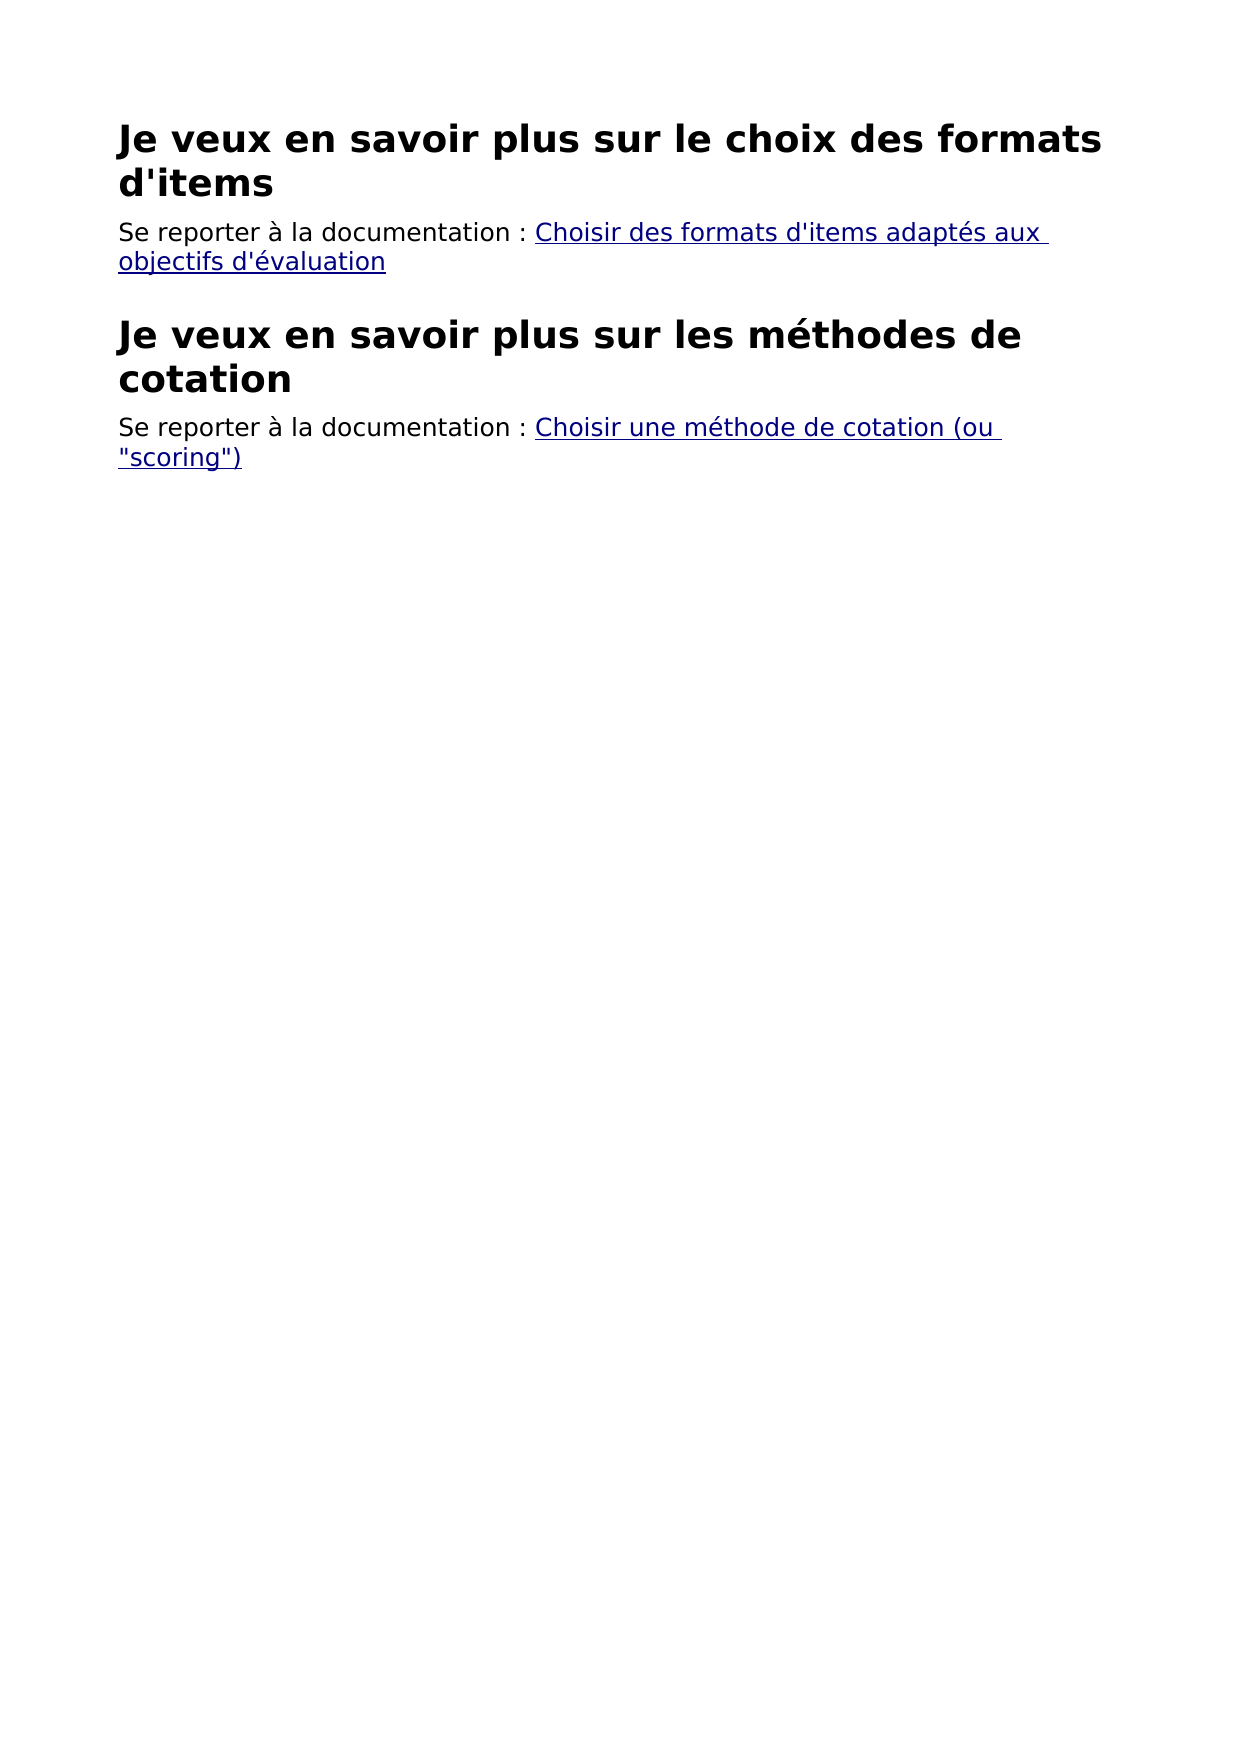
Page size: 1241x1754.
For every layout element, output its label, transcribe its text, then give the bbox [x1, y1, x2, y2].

text Se reporter à la documentation : Choisir une méthode de cotation (ou "scoring") [118, 413, 1122, 472]
text Se reporter à la documentation : Choisir des formats d'items adaptés aux objectifs d'évaluation [118, 218, 1122, 276]
subtitle Je veux en savoir plus sur les méthodes de cotation [118, 314, 1122, 401]
subtitle Je veux en savoir plus sur le choix des formats d'items [118, 118, 1122, 205]
